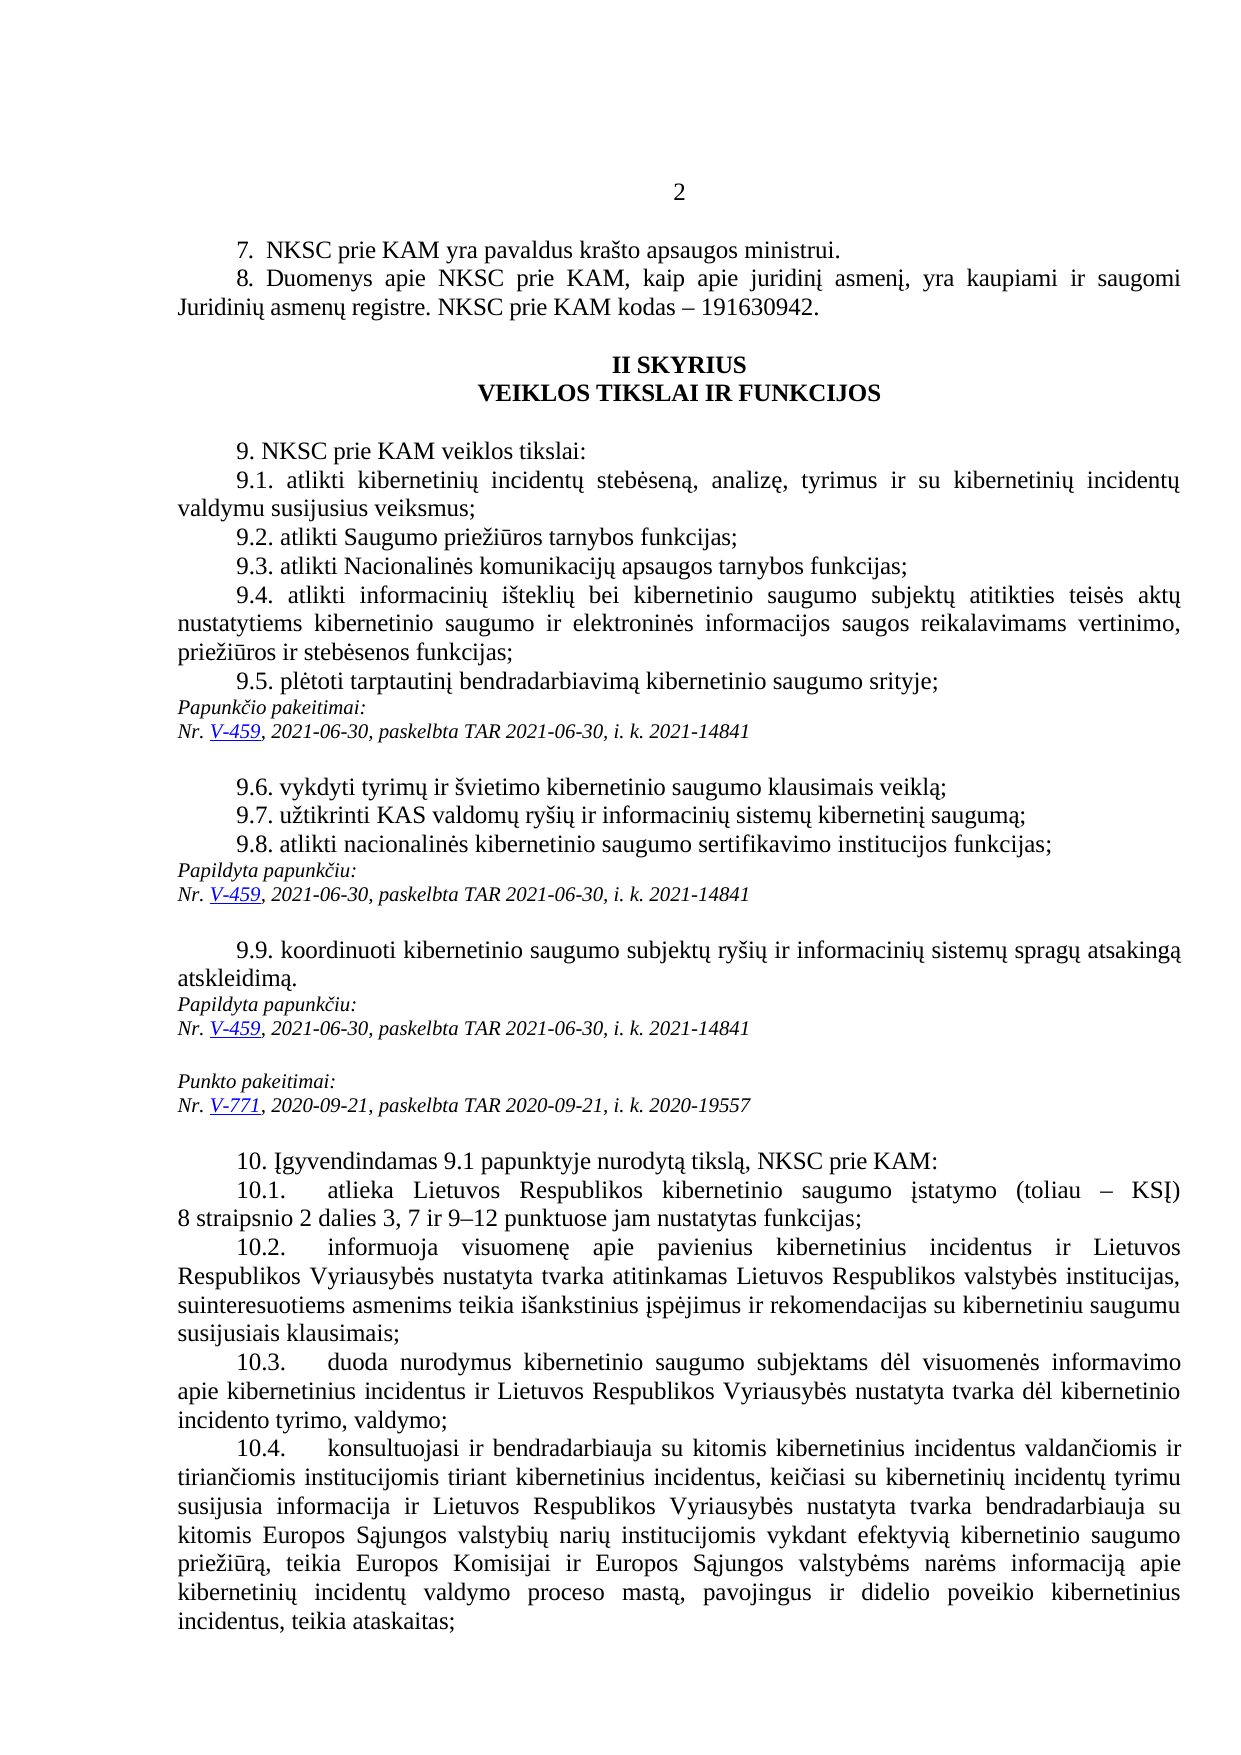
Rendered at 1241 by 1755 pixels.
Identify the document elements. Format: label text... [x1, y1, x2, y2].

text 9.4. atlikti informacinių išteklių bei kibernetinio saugumo subjektų atitikties teisės aktų nustatytiems kibernetinio saugumo ir elektroninės informacijos saugos reikalavimams vertinimo, priežiūros ir stebėsenos funkcijas; [177, 580, 1181, 666]
text 10.3. duoda nurodymus kibernetinio saugumo subjektams dėl visuomenės informavimo apie kibernetinius incidentus ir Lietuvos Respublikos Vyriausybės nustatyta tvarka dėl kibernetinio incidento tyrimo, valdymo; [177, 1347, 1181, 1433]
text 10. Įgyvendindamas 9.1 papunktyje nurodytą tikslą, NKSC prie KAM: [177, 1146, 1181, 1175]
text 9.2. atlikti Saugumo priežiūros tarnybos funkcijas; [177, 522, 1181, 551]
text Papunkčio pakeitimai: [177, 695, 1181, 719]
text Nr. V-459, 2021-06-30, paskelbta TAR 2021-06-30, i. k. 2021-14841 [177, 1016, 1181, 1040]
text Nr. V-771, 2020-09-21, paskelbta TAR 2020-09-21, i. k. 2020-19557 [177, 1093, 1181, 1117]
text 9.1. atlikti kibernetinių incidentų stebėseną, analizę, tyrimus ir su kibernetinių incidentų valdymu susijusius veiksmus; [177, 465, 1181, 522]
text Nr. V-459, 2021-06-30, paskelbta TAR 2021-06-30, i. k. 2021-14841 [177, 882, 1181, 906]
text 10.4. konsultuojasi ir bendradarbiauja su kitomis kibernetinius incidentus valdančiomis ir tiriančiomis institucijomis tiriant kibernetinius incidentus, keičiasi su kibernetinių incidentų tyrimu susijusia informacija ir Lietuvos Respublikos Vyriausybės nustatyta tvarka bendradarbiauja su kitomis Europos Sąjungos valstybių narių institucijomis vykdant efektyvią kibernetinio saugumo priežiūrą, teikia Europos Komisijai ir Europos Sąjungos valstybėms narėms informaciją apie kibernetinių incidentų valdymo proceso mastą, pavojingus ir didelio poveikio kibernetinius incidentus, teikia ataskaitas; [177, 1433, 1181, 1635]
text 7. NKSC prie KAM yra pavaldus krašto apsaugos ministrui. [177, 235, 1181, 263]
text 9.8. atlikti nacionalinės kibernetinio saugumo sertifikavimo institucijos funkcijas; [177, 829, 1181, 858]
text 9. NKSC prie KAM veiklos tikslai: [177, 436, 1181, 465]
text VEIKLOS TIKSLAI IR FUNKCIJOS [177, 378, 1181, 407]
text 9.6. vykdyti tyrimų ir švietimo kibernetinio saugumo klausimais veiklą; [177, 772, 1181, 800]
text 10.1. atlieka Lietuvos Respublikos kibernetinio saugumo įstatymo (toliau – KSĮ) 8 straipsnio 2 dalies 3, 7 ir 9–12 punktuose jam nustatytas funkcijas; [177, 1175, 1181, 1232]
text 9.5. plėtoti tarptautinį bendradarbiavimą kibernetinio saugumo srityje; [177, 666, 1181, 695]
text 9.9. koordinuoti kibernetinio saugumo subjektų ryšių ir informacinių sistemų spragų atsakingą atskleidimą. [177, 935, 1181, 992]
text Papildyta papunkčiu: [177, 858, 1181, 882]
text 9.7. užtikrinti KAS valdomų ryšių ir informacinių sistemų kibernetinį saugumą; [177, 800, 1181, 829]
text Nr. V-459, 2021-06-30, paskelbta TAR 2021-06-30, i. k. 2021-14841 [177, 719, 1181, 743]
text Papildyta papunkčiu: [177, 992, 1181, 1016]
text II SKYRIUS [177, 350, 1181, 378]
text 9.3. atlikti Nacionalinės komunikacijų apsaugos tarnybos funkcijas; [177, 551, 1181, 580]
text 10.2. informuoja visuomenę apie pavienius kibernetinius incidentus ir Lietuvos Respublikos Vyriausybės nustatyta tvarka atitinkamas Lietuvos Respublikos valstybės institucijas, suinteresuotiems asmenims teikia išankstinius įspėjimus ir rekomendacijas su kibernetiniu saugumu susijusiais klausimais; [177, 1232, 1181, 1347]
text Punkto pakeitimai: [177, 1069, 1181, 1093]
text 8. Duomenys apie NKSC prie KAM, kaip apie juridinį asmenį, yra kaupiami ir saugomi Juridinių asmenų registre. NKSC prie KAM kodas – 191630942. [177, 263, 1181, 321]
